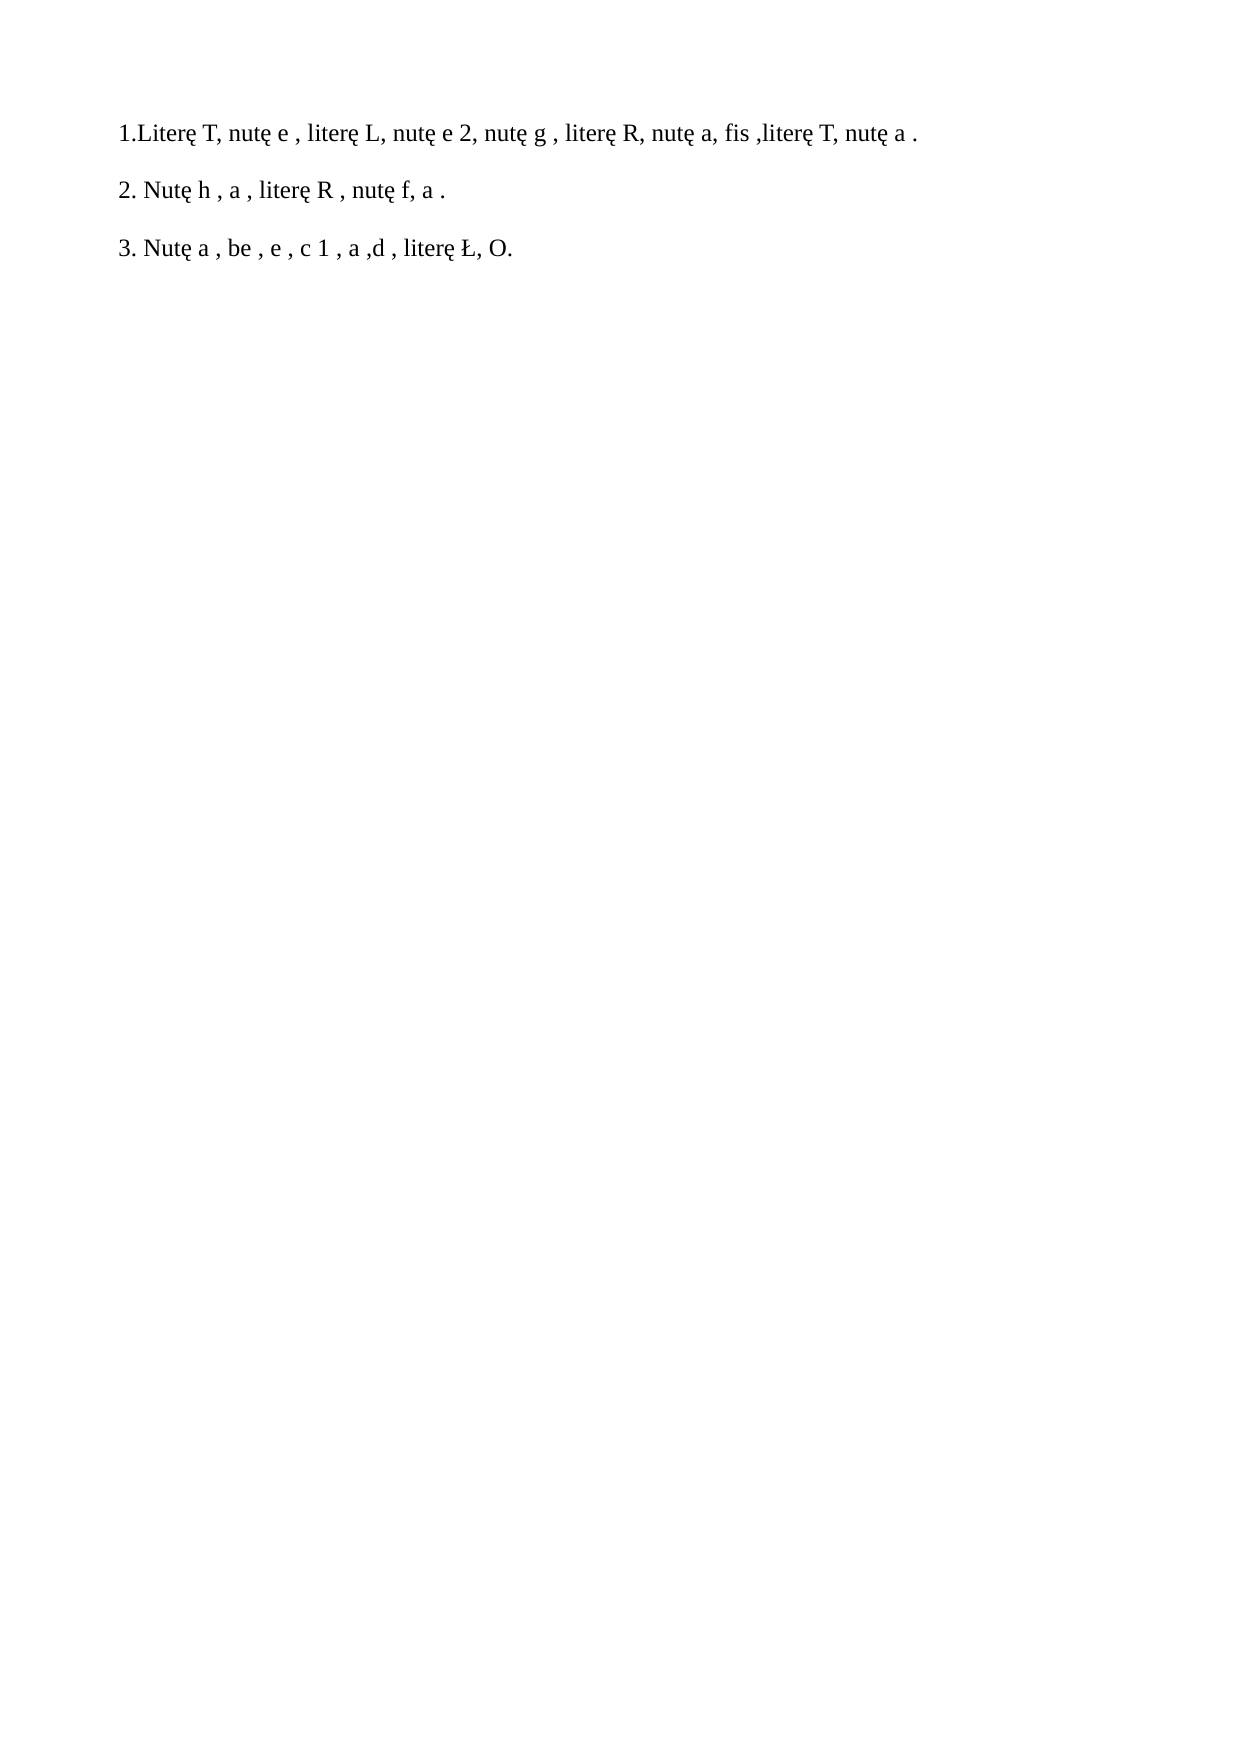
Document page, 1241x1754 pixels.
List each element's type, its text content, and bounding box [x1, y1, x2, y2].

text 3. Nutę a , be , e , c 1 , a ,d , literę Ł, O. [118, 233, 1122, 262]
text 1.Literę T, nutę e , literę L, nutę e 2, nutę g , literę R, nutę a, fis ,literę T, nutę a . [118, 118, 1122, 147]
text 2. Nutę h , a , literę R , nutę f, a . [118, 176, 1122, 204]
